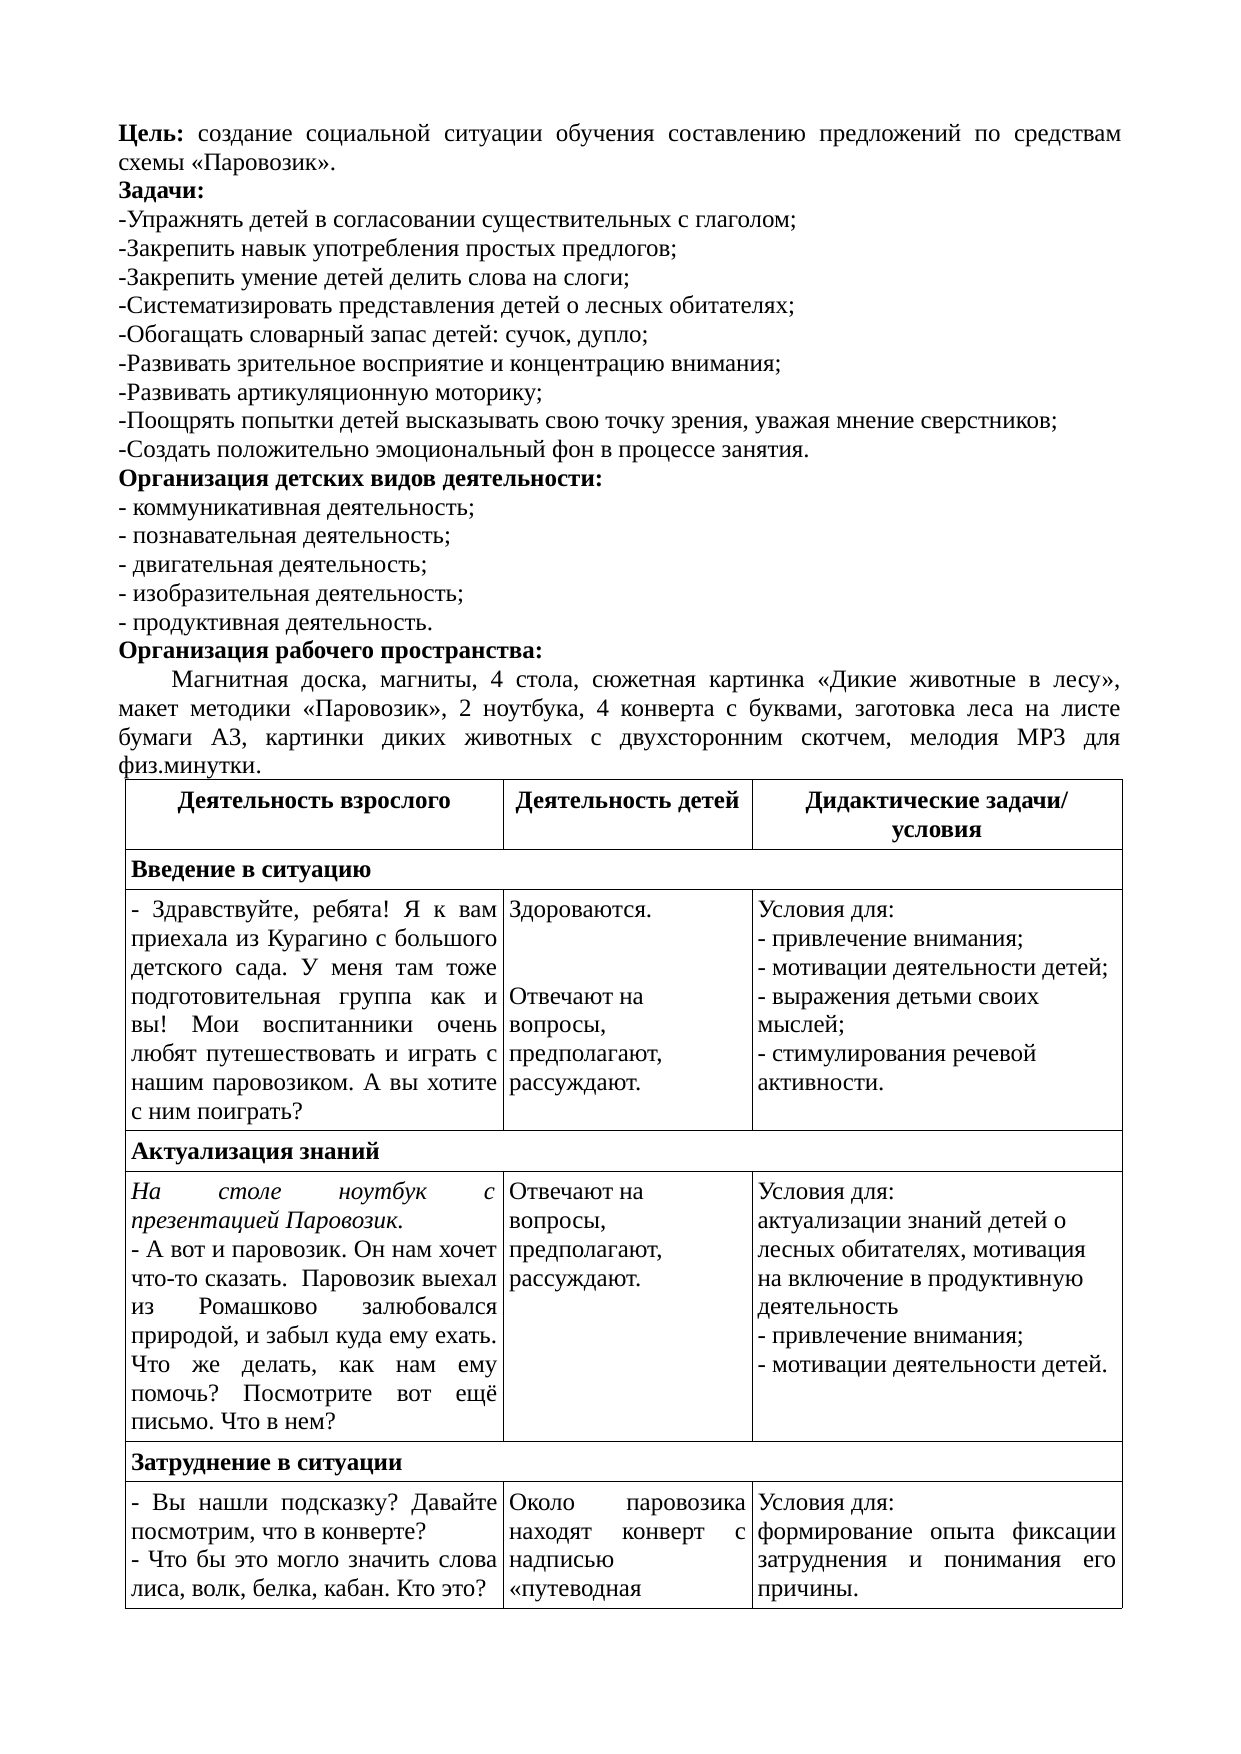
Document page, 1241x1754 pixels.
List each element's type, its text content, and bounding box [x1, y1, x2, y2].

table_header Деятельность детей [504, 780, 752, 848]
text -Закрепить навык употребления простых предлогов; [118, 233, 1122, 262]
text Организация рабочего пространства: [118, 636, 1122, 664]
text Цель: создание социальной ситуации обучения составлению предложений по средствам схемы «Паровозик». [118, 118, 1122, 176]
table_cell Здороваются. Отвечают на вопросы, предполагают, рассуждают. [504, 890, 752, 1130]
text -Обогащать словарный запас детей: сучок, дупло; [118, 319, 1122, 348]
text -Закрепить умение детей делить слова на слоги; [118, 262, 1122, 291]
text -Развивать зрительное восприятие и концентрацию внимания; [118, 348, 1122, 377]
text - двигательная деятельность; [118, 549, 1122, 578]
table_cell Отвечают на вопросы, предполагают, рассуждают. [504, 1172, 752, 1441]
table_cell - Здравствуйте, ребята! Я к вам приехала из Курагино с большого детского сада. У меня там тоже подготовительная группа как и вы! Мои воспитанники очень любят путешествовать и играть с нашим паровозиком. А вы хотите с ним поиграть? [126, 890, 503, 1130]
text - коммуникативная деятельность; [118, 492, 1122, 521]
table_cell Актуализация знаний [126, 1131, 1122, 1171]
table_cell На столе ноутбук с презентацией Паровозик. - А вот и паровозик. Он нам хочет что-то сказать. Паровозик выехал из Ромашково залюбовался природой, и забыл куда ему ехать. Что же делать, как нам ему помочь? Посмотрите вот ещё письмо. Что в нем? [126, 1172, 503, 1441]
text -Создать положительно эмоциональный фон в процессе занятия. [118, 434, 1122, 463]
text Задачи: [118, 176, 1122, 204]
text Магнитная доска, магниты, 4 стола, сюжетная картинка «Дикие животные в лесу», макет методики «Паровозик», 2 ноутбука, 4 конверта с буквами, заготовка леса на листе бумаги А3, картинки диких животных с двухсторонним скотчем, мелодия МР3 для физ.минутки. [118, 664, 1122, 779]
table_cell Около паровозика находят конверт с надписью «путеводная [504, 1482, 752, 1608]
text - продуктивная деятельность. [118, 607, 1122, 636]
text - изобразительная деятельность; [118, 578, 1122, 607]
table_cell Условия для: актуализации знаний детей о лесных обитателях, мотивация на включение в продуктивную деятельность - привлечение внимания; - мотивации деятельности детей. [753, 1172, 1122, 1441]
text -Развивать артикуляционную моторику; [118, 377, 1122, 406]
text Организация детских видов деятельности: [118, 463, 1122, 492]
table_header Деятельность взрослого [126, 780, 503, 848]
table_cell - Вы нашли подсказку? Давайте посмотрим, что в конверте? - Что бы это могло значить слова лиса, волк, белка, кабан. Кто это? Молодцы, как вы быстро составили слова, и догадались куда ехать паровозику. - Рабята, а мы в лесу кого ещё можем встретить? - Каждый по очереди вспоминает животное и делит слово на слоги. Дидактическая игра: «Кого можно встретить в лесу» - Давайте вместе на паровозике отправимся в наше путешествие, и расскажем ему про лес, и кто там живет, чтобы больше он не забывал. [126, 1482, 503, 1608]
text -Систематизировать представления детей о лесных обитателях; [118, 291, 1122, 319]
table_cell Введение в ситуацию [126, 850, 1122, 889]
table_header Дидактические задачи/ условия [753, 780, 1122, 848]
text -Упражнять детей в согласовании существительных с глаголом; [118, 204, 1122, 233]
table_cell Затруднение в ситуации [126, 1442, 1122, 1481]
table_cell Условия для: - привлечение внимания; - мотивации деятельности детей; - выражения детьми своих мыслей; - стимулирования речевой активности. [753, 890, 1122, 1130]
table_cell Условия для: формирование опыта фиксации затруднения и понимания его причины. [753, 1482, 1122, 1608]
text - познавательная деятельность; [118, 521, 1122, 549]
text -Поощрять попытки детей высказывать свою точку зрения, уважая мнение сверстников; [118, 406, 1122, 434]
